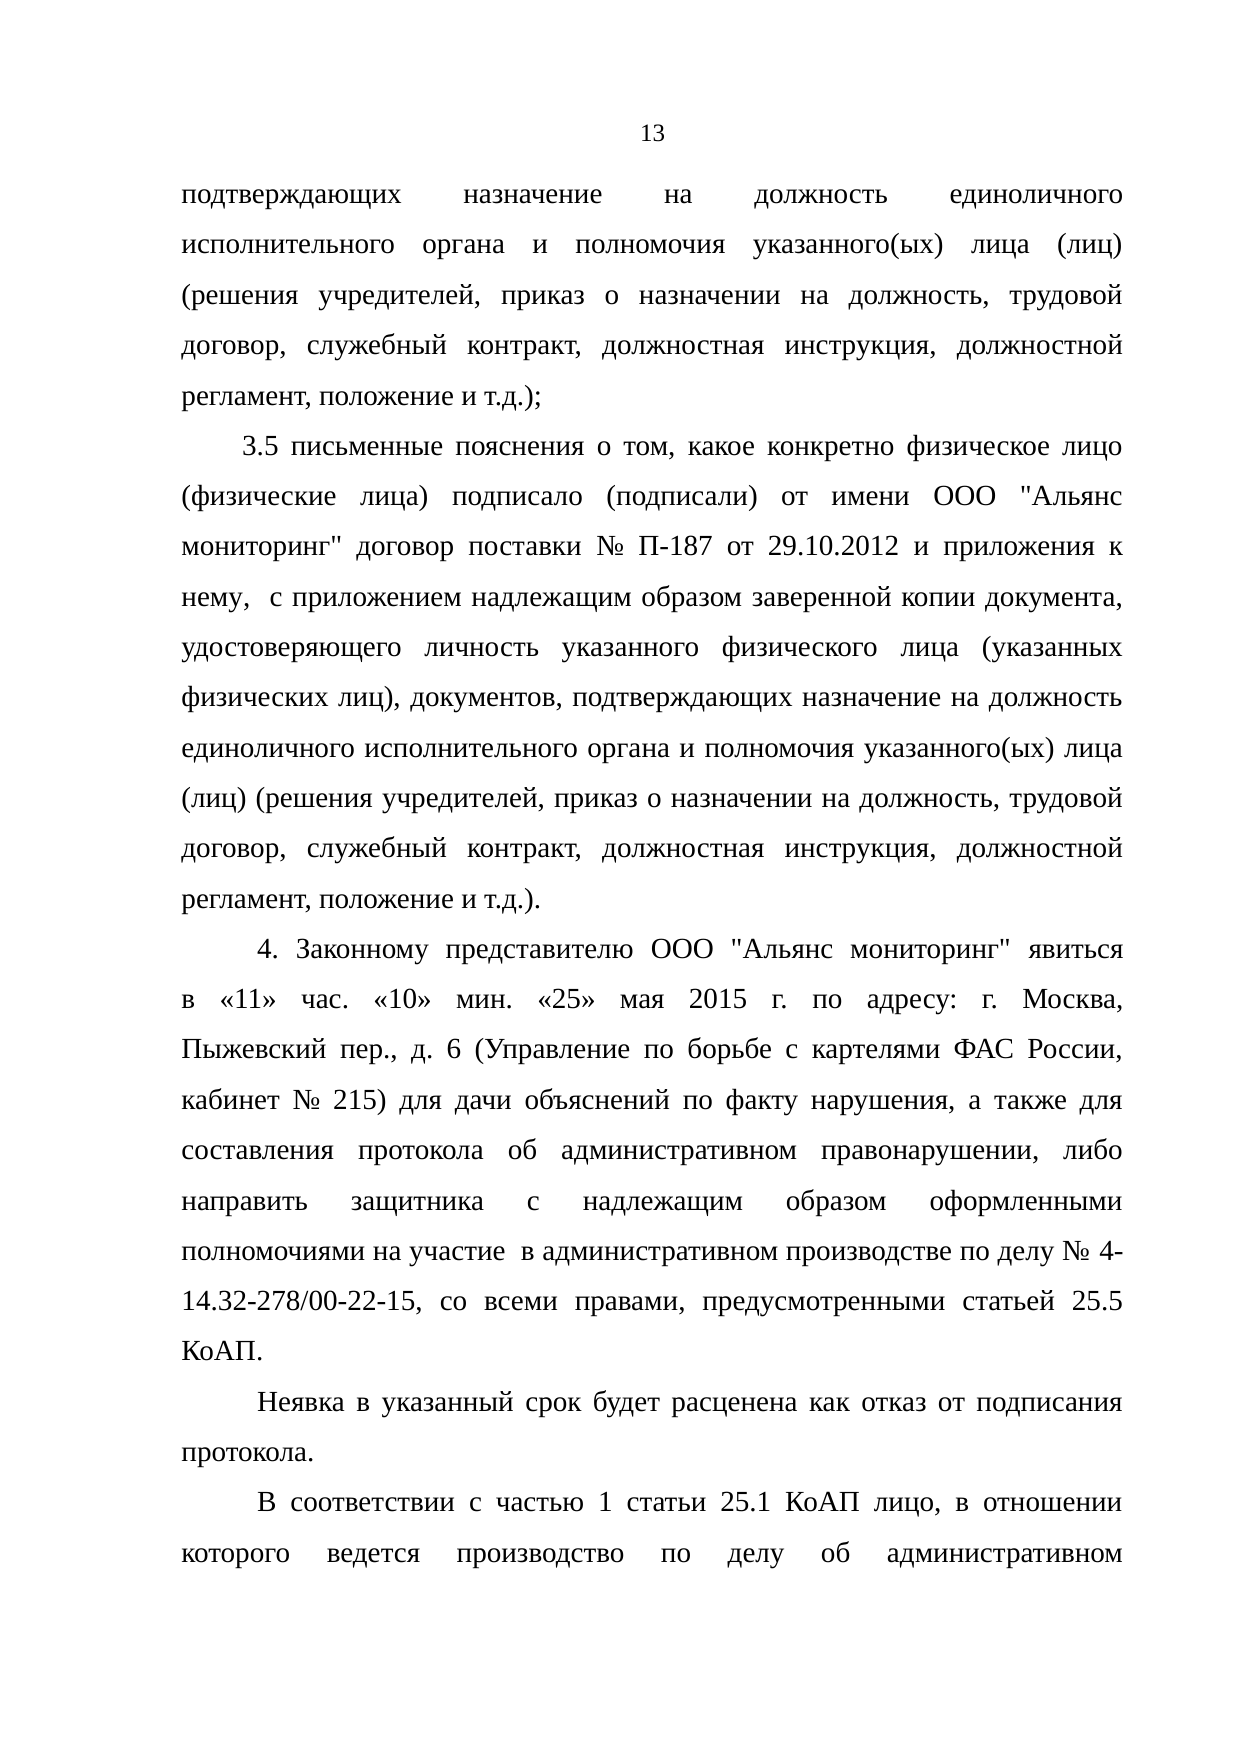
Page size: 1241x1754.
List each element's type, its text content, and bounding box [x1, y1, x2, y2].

text В соответствии с частью 1 статьи 25.1 КоАП лицо, в отношении которого ведется производство по делу об административном [181, 1484, 1123, 1568]
text 4. Законному представителю ООО "Альянс мониторинг" явиться в «11» час. «10» мин. «25» мая 2015 г. по адресу: г. Москва, Пыжевский пер., д. 6 (Управление по борьбе с картелями ФАС России, кабинет № 215) для дачи объяснений по факту нарушения, а также для составления протокола об административном правонарушении, либо направить защитника с надлежащим образом оформленными полномочиями на участие в административном производстве по делу № 4-14.32-278/00-22-15, со всеми правами, предусмотренными статьей 25.5 КоАП. [181, 931, 1123, 1367]
text Неявка в указанный срок будет расценена как отказ от подписания протокола. [181, 1384, 1123, 1468]
list 3.5 письменные пояснения о том, какое конкретно физическое лицо (физические лица) подписало (подписали) от имени ООО "Альянс мониторинг" договор поставки № П-187 от 29.10.2012 и приложения к нему, с приложением надлежащим образом заверенной копии документа, удостоверяющего личность указанного физического лица (указанных физических лиц), документов, подтверждающих назначение на должность единоличного исполнительного органа и полномочия указанного(ых) лица (лиц) (решения учредителей, приказ о назначении на должность, трудовой договор, служебный контракт, должностная инструкция, должностной регламент, положение и т.д.). [181, 428, 1123, 914]
list подтверждающих назначение на должность единоличного исполнительного органа и полномочия указанного(ых) лица (лиц) (решения учредителей, приказ о назначении на должность, трудовой договор, служебный контракт, должностная инструкция, должностной регламент, положение и т.д.); [181, 176, 1123, 411]
